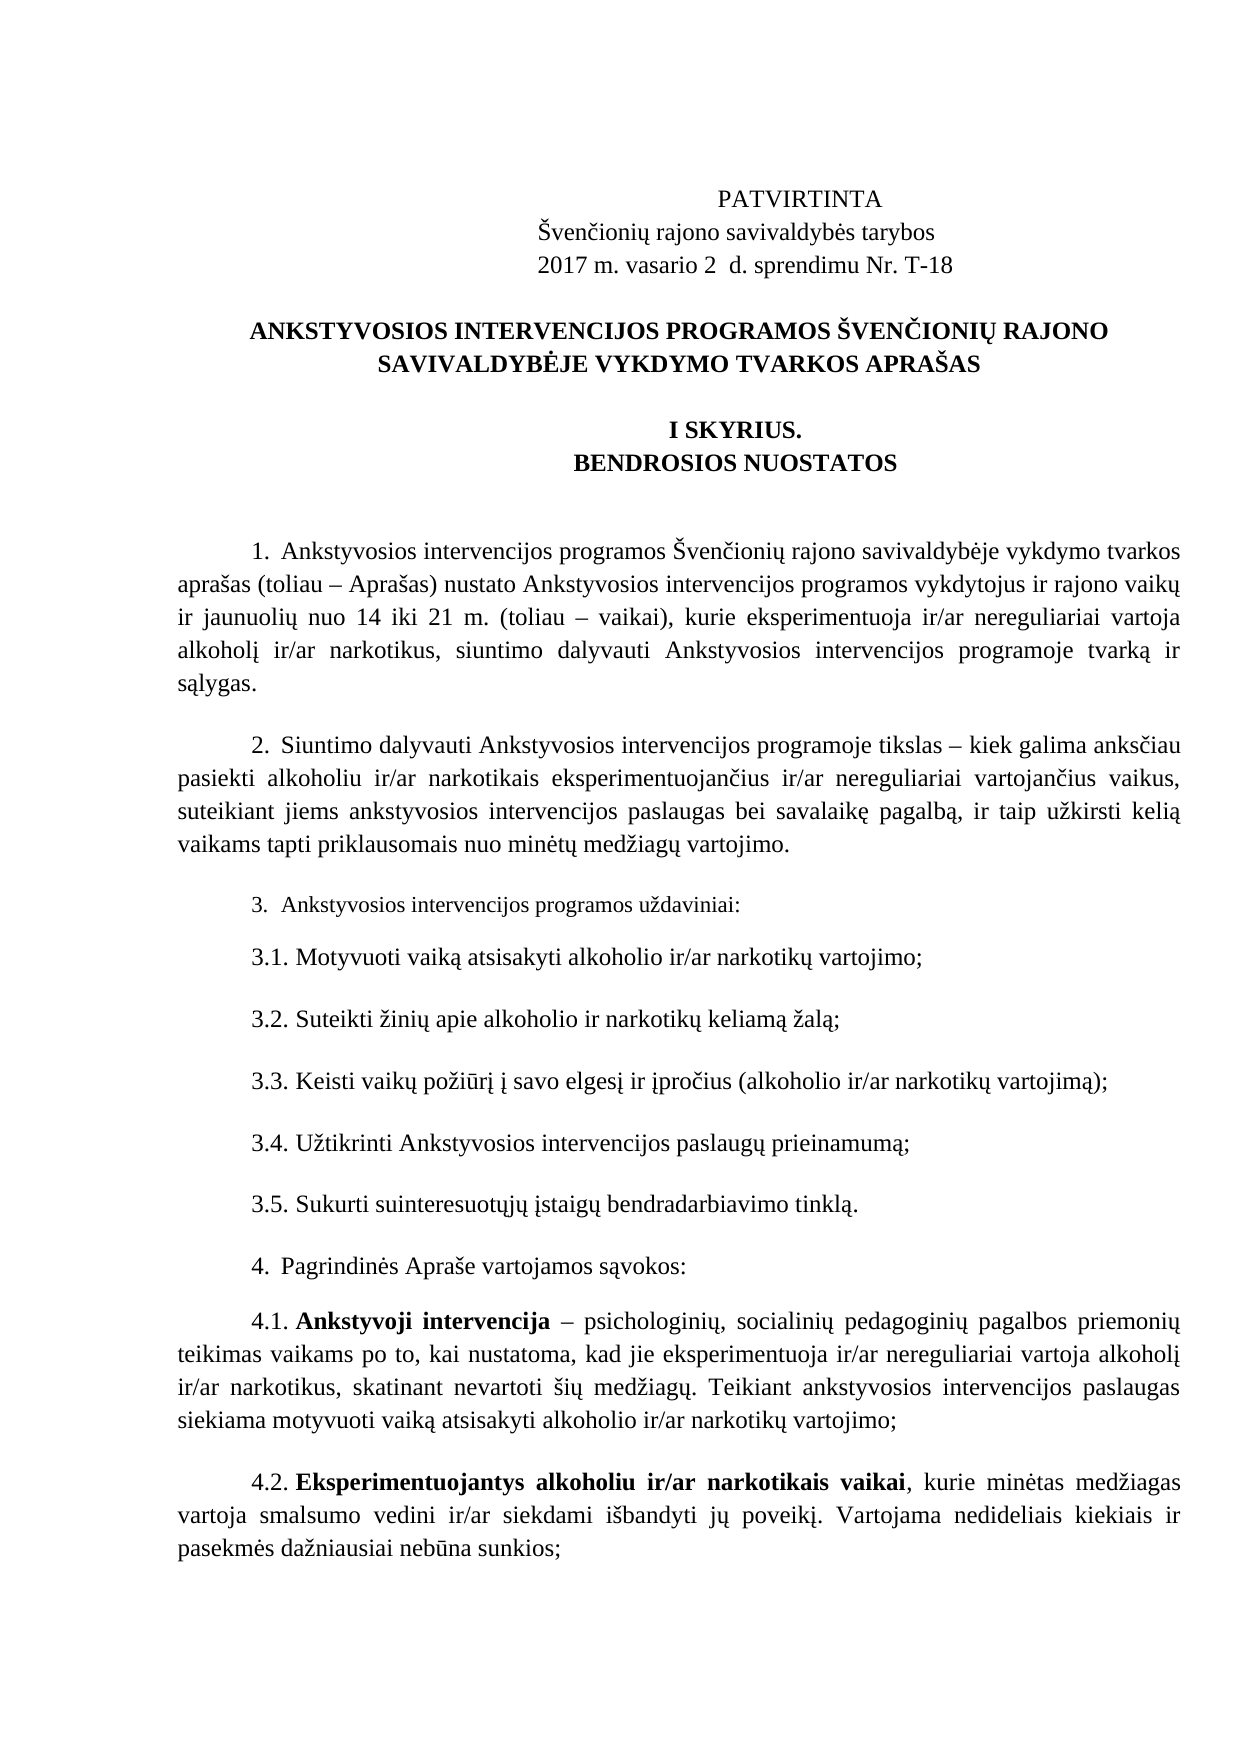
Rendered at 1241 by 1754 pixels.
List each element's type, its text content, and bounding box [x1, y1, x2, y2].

text 3.5. Sukurti suinteresuotųjų įstaigų bendradarbiavimo tinklą. [177, 1189, 1181, 1218]
text 3.2. Suteikti žinių apie alkoholio ir narkotikų keliamą žalą; [251, 1004, 1181, 1033]
text Švenčionių rajono savivaldybės tarybos [312, 217, 1181, 246]
text 2017 m. vasario 2 d. sprendimu Nr. T-18 [312, 250, 1181, 279]
text 3.4. Užtikrinti Ankstyvosios intervencijos paslaugų prieinamumą; [177, 1128, 1181, 1157]
text I SKYRIUS. [290, 415, 1181, 444]
text 4.2. Eksperimentuojantys alkoholiu ir/ar narkotikais vaikai, kurie minėtas medžiagas vartoja smalsumo vedini ir/ar siekdami išbandyti jų poveikį. Vartojama nedideliais kiekiais ir pasekmės dažniausiai nebūna sunkios; [177, 1467, 1181, 1562]
text 3.3. Keisti vaikų požiūrį į savo elgesį ir įpročius (alkoholio ir/ar narkotikų vartojimą); [251, 1066, 1181, 1095]
text 4. Pagrindinės Apraše vartojamos sąvokos: [177, 1251, 1181, 1280]
text ANKSTYVOSIOS INTERVENCIJOS PROGRAMOS ŠVENČIONIŲ RAJONO SAVIVALDYBĖJE VYKDYMO TVARKOS APRAŠAS [177, 316, 1181, 378]
text PATVIRTINTA [447, 184, 1181, 213]
text 4.1. Ankstyvoji intervencija – psichologinių, socialinių pedagoginių pagalbos priemonių teikimas vaikams po to, kai nustatoma, kad jie eksperimentuoja ir/ar nereguliariai vartoja alkoholį ir/ar narkotikus, skatinant nevartoti šių medžiagų. Teikiant ankstyvosios intervencijos paslaugas siekiama motyvuoti vaiką atsisakyti alkoholio ir/ar narkotikų vartojimo; [177, 1306, 1181, 1434]
text 1. Ankstyvosios intervencijos programos Švenčionių rajono savivaldybėje vykdymo tvarkos aprašas (toliau – Aprašas) nustato Ankstyvosios intervencijos programos vykdytojus ir rajono vaikų ir jaunuolių nuo 14 iki 21 m. (toliau – vaikai), kurie eksperimentuoja ir/ar nereguliariai vartoja alkoholį ir/ar narkotikus, siuntimo dalyvauti Ankstyvosios intervencijos programoje tvarką ir sąlygas. [177, 536, 1181, 697]
text 3. Ankstyvosios intervencijos programos uždaviniai: [177, 891, 1181, 917]
text 3.1. Motyvuoti vaiką atsisakyti alkoholio ir/ar narkotikų vartojimo; [251, 942, 1181, 971]
text 2. Siuntimo dalyvauti Ankstyvosios intervencijos programoje tikslas – kiek galima anksčiau pasiekti alkoholiu ir/ar narkotikais eksperimentuojančius ir/ar nereguliariai vartojančius vaikus, suteikiant jiems ankstyvosios intervencijos paslaugas bei savalaikę pagalbą, ir taip užkirsti kelią vaikams tapti priklausomais nuo minėtų medžiagų vartojimo. [177, 730, 1181, 858]
text BENDROSIOS NUOSTATOS [290, 448, 1181, 477]
